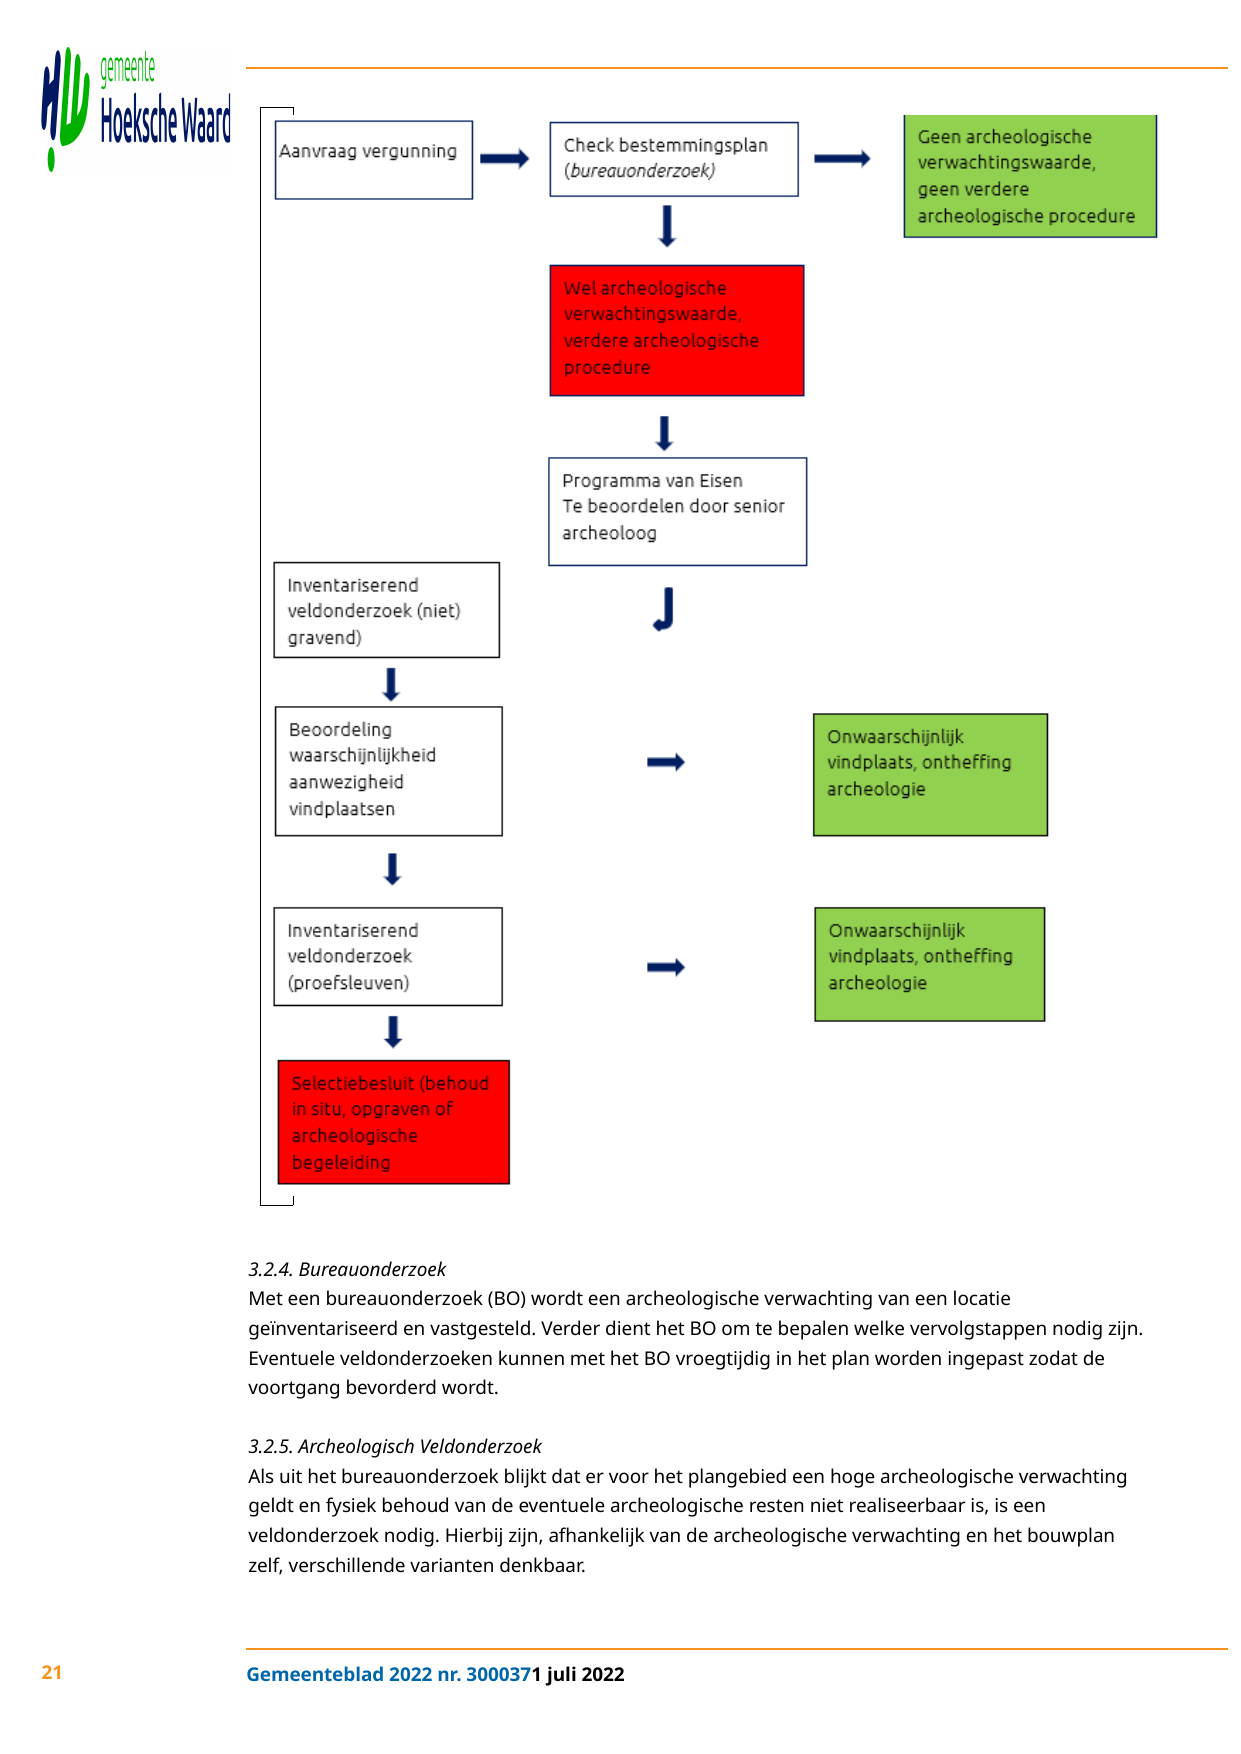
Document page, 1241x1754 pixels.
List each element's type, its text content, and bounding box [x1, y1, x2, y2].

text Met een bureauonderzoek (BO) wordt een archeologische verwachting van een locatie geïnventariseerd en vastgesteld. Verder dient het BO om te bepalen welke vervolgstappen nodig zijn. Eventuele veldonderzoeken kunnen met het BO vroegtijdig in het plan worden ingepast zodat de voortgang bevorderd wordt. [248, 1286, 1152, 1400]
text 3.2.4. Bureauonderzoek [248, 1256, 1152, 1282]
text 3.2.5. Archeologisch Veldonderzoek [248, 1433, 1152, 1459]
text Als uit het bureauonderzoek blijkt dat er voor het plangebied een hoge archeologische verwachting geldt en fysiek behoud van de eventuele archeologische resten niet realiseerbaar is, is een veldonderzoek nodig. Hierbij zijn, afhankelijk van de archeologische verwachting en het bouwplan zelf, verschillende varianten denkbaar. [248, 1463, 1152, 1577]
picture [41, 47, 231, 172]
picture [268, 115, 1173, 1196]
